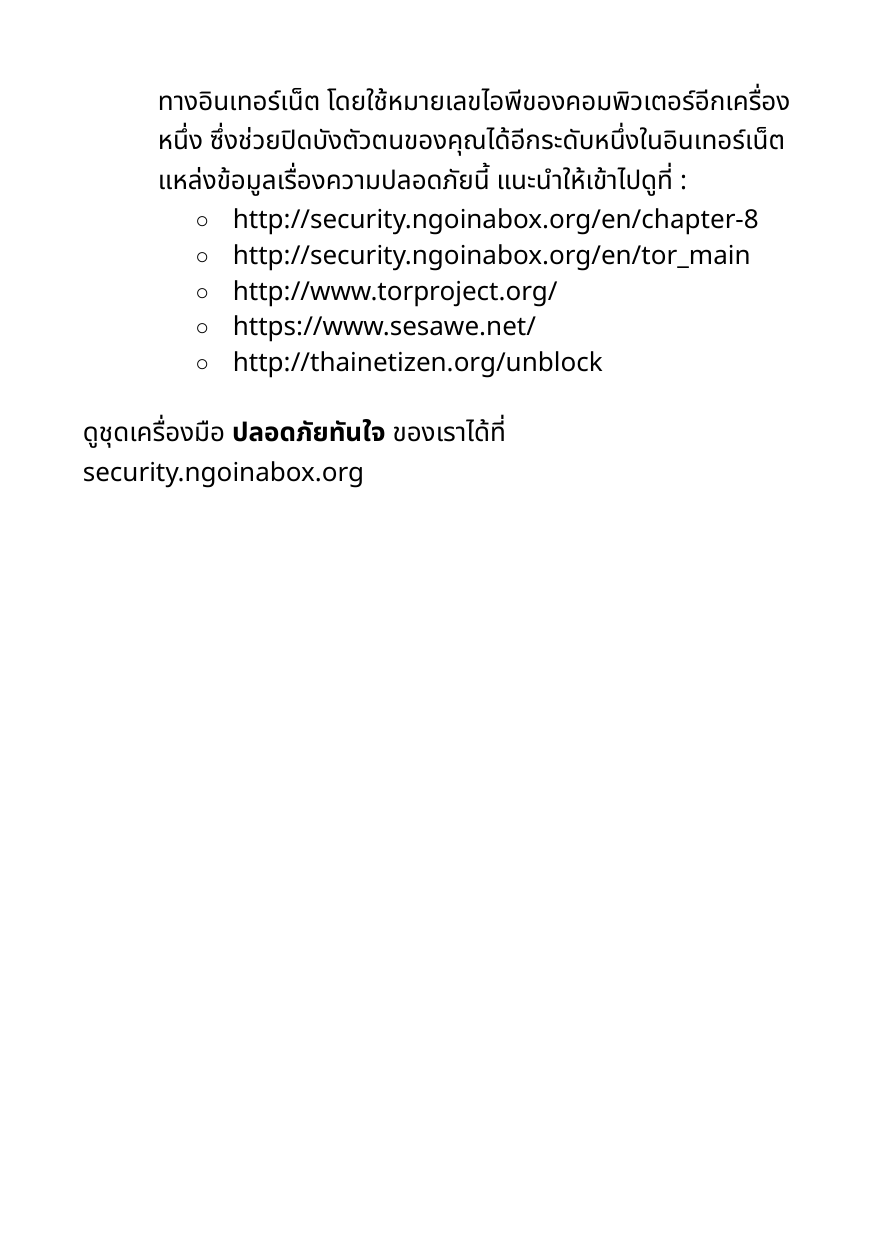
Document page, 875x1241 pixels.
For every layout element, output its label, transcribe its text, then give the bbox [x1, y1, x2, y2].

list https://www.sesawe.net/ [195, 308, 791, 343]
text ดูชุดเครื่องมือ ปลอดภัยทันใจ ของเราได้ที่ security.ngoinabox.org [83, 414, 791, 489]
list http://www.torproject.org/ [195, 272, 791, 308]
list http://security.ngoinabox.org/en/chapter-8 [195, 201, 791, 237]
list ทางอินเทอร์เน็ต โดยใช้หมายเลขไอพีของคอมพิวเตอร์อีกเครื่องหนึ่ง ซึ่งช่วยปิดบังตัวตนของคุณได้อีกระดับหนึ่งในอินเทอร์เน็ต แหล่งข้อมูลเรื่องความปลอดภัยนี้ แนะนำให้เข้าไปดูที่ : [120, 83, 791, 201]
list http://security.ngoinabox.org/en/tor_main [195, 237, 791, 272]
list http://thainetizen.org/unblock [195, 343, 791, 379]
